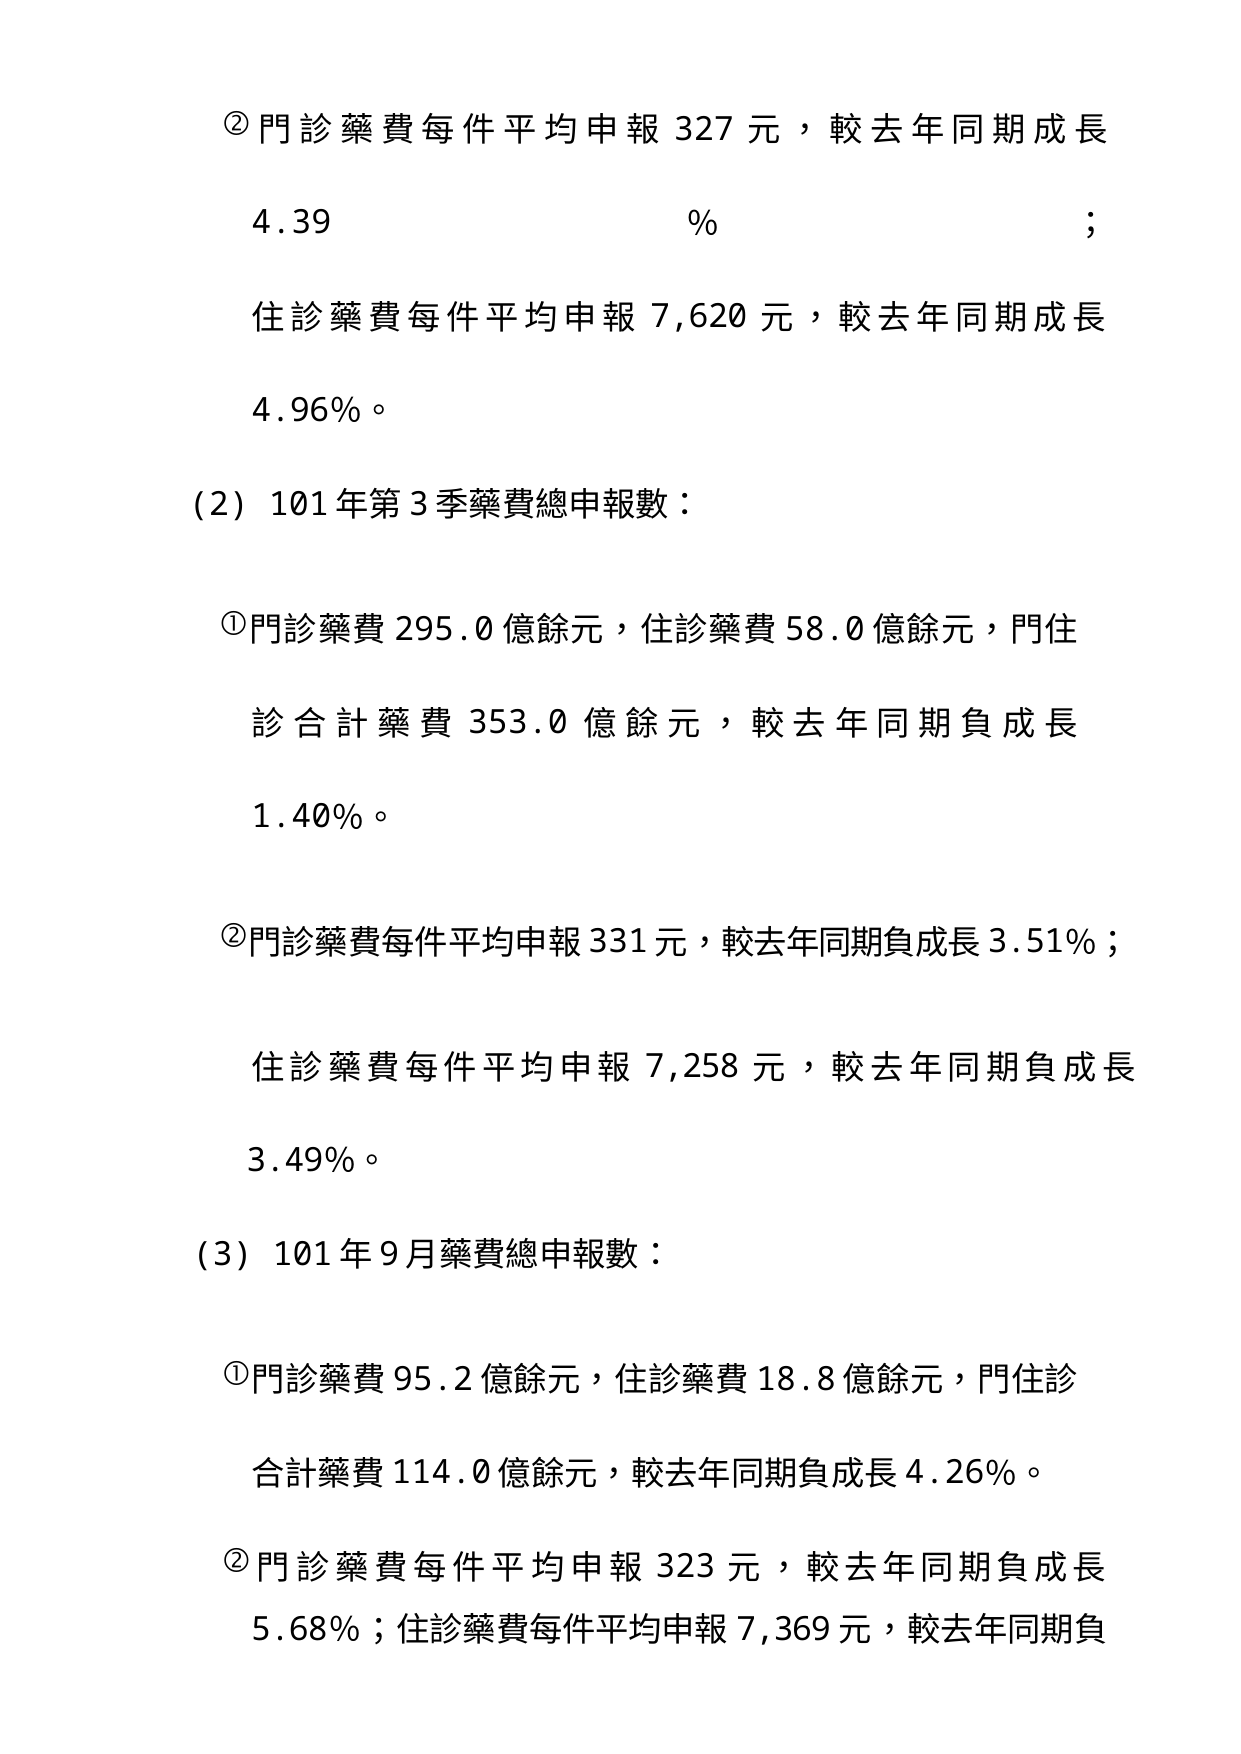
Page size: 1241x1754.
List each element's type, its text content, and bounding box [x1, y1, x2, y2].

text 門診藥費295.0億餘元，住診藥費58.0億餘元，門住診合計藥費353.0億餘元，較去年同期負成長1.40％。 [218, 585, 1078, 835]
text 門診藥費每件平均申報327元，較去年同期成長4.39％； 住診藥費每件平均申報7,620元，較去年同期成長4.96％。 [221, 85, 1108, 429]
text 門診藥費95.2億餘元，住診藥費18.8億餘元，門住診合計藥費114.0億餘元，較去年同期負成長4.26％。 [221, 1335, 1078, 1492]
text 住診藥費每件平均申報7,258元，較去年同期負成長3.49％。 [246, 1023, 1137, 1179]
text 門診藥費每件平均申報323元，較去年同期負成長5.68％；住診藥費每件平均申報7,369元，較去年同期負 [221, 1523, 1108, 1648]
text (3) 101年9月藥費總申報數： [192, 1210, 1078, 1273]
text 門診藥費每件平均申報331元，較去年同期負成長3.51％； [218, 898, 1137, 960]
text (2) 101年第3季藥費總申報數： [89, 460, 1078, 523]
